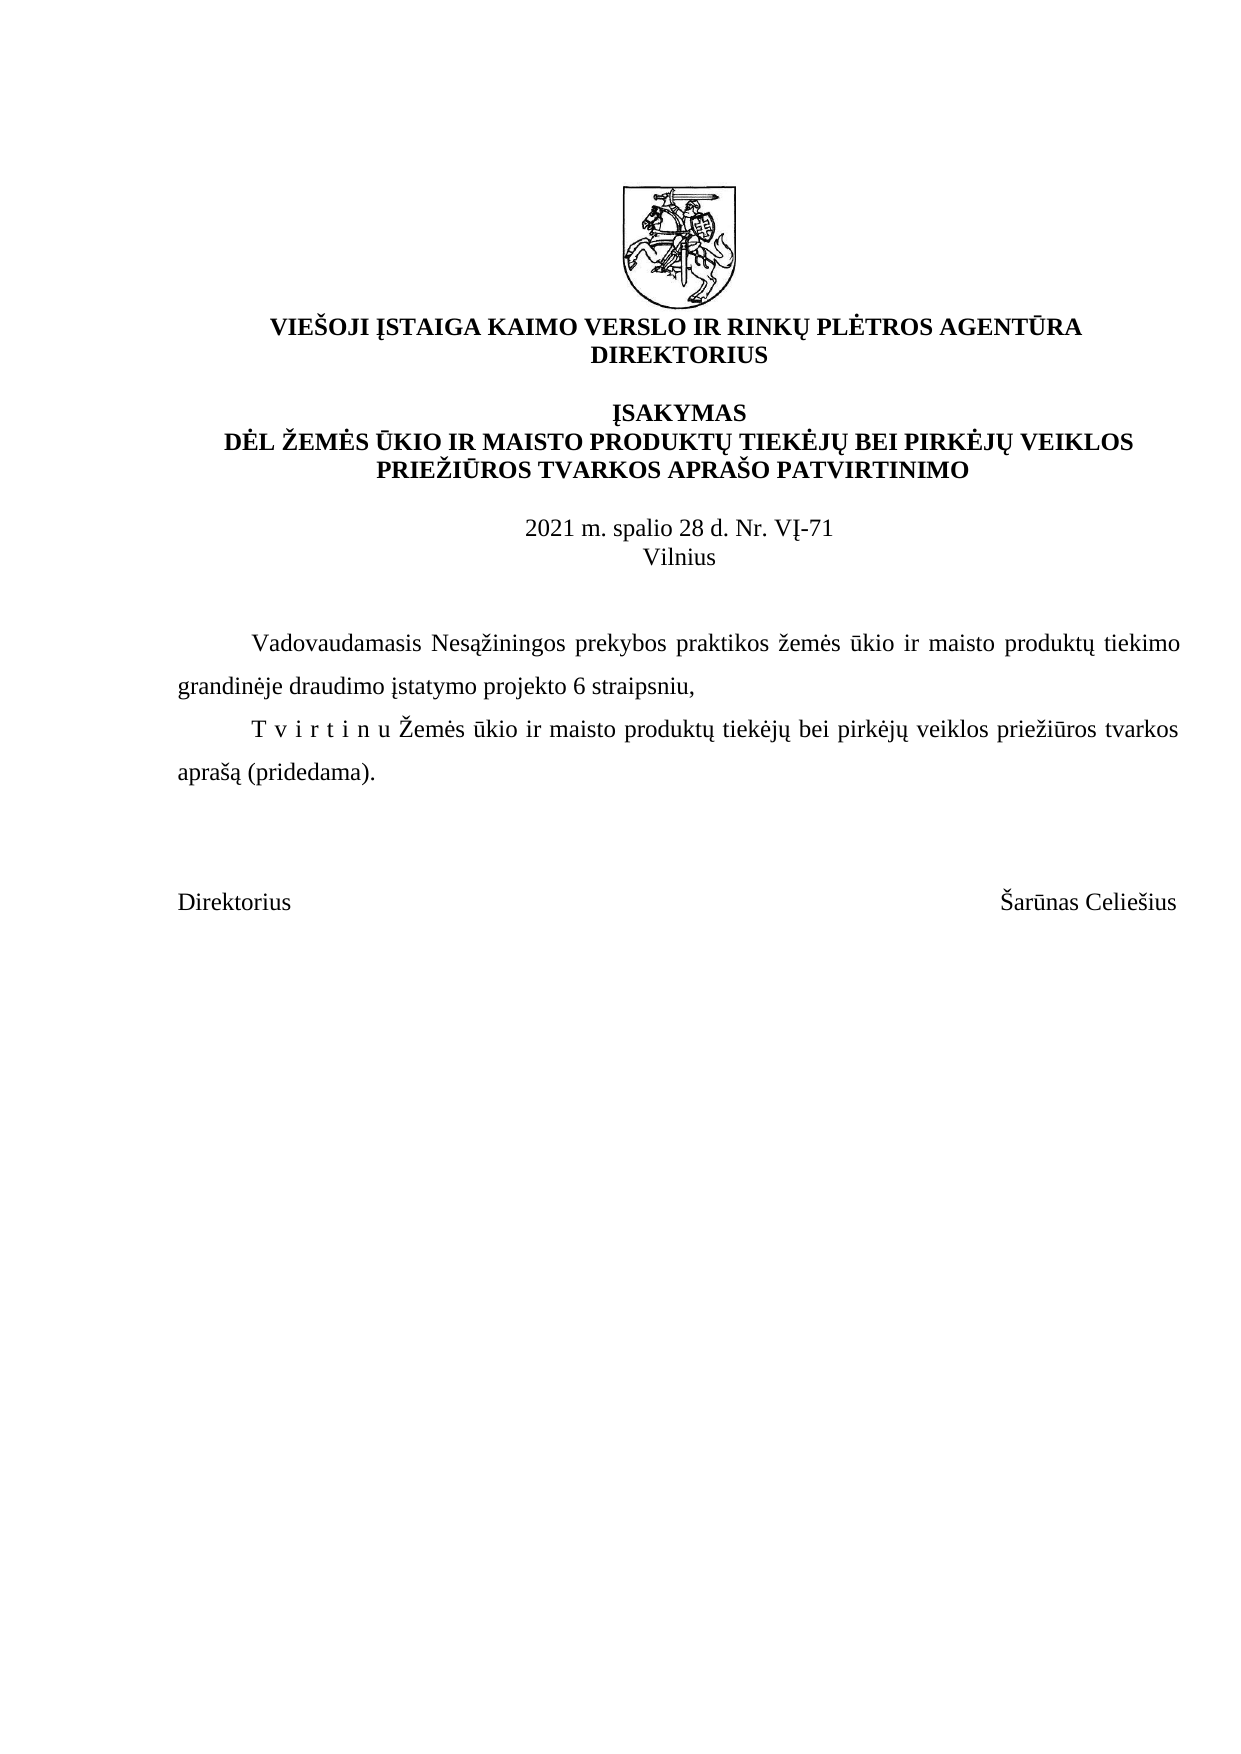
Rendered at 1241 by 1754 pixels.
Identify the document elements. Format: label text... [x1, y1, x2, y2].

text T v i r t i n u Žemės ūkio ir maisto produktų tiekėjų bei pirkėjų veiklos priežiūros tvarkos aprašą (pridedama). [177, 714, 1181, 786]
text ĮSAKYMAS [177, 398, 1181, 427]
text VIEŠOJI ĮSTAIGA KAIMO VERSLO IR RINKŲ PLĖTROS AGENTŪRA [177, 312, 1181, 340]
text DIREKTORIUS [177, 340, 1181, 369]
text Vadovaudamasis Nesąžiningos prekybos praktikos žemės ūkio ir maisto produktų tiekimo grandinėje draudimo įstatymo projekto 6 straipsniu, [177, 628, 1181, 700]
text Direktorius Šarūnas Celiešius [177, 887, 1181, 915]
text 2021 m. spalio 28 d. Nr. VĮ-71 [177, 513, 1181, 542]
text DĖL ŽEMĖS ŪKIO IR MAISTO PRODUKTŲ TIEKĖJŲ BEI PIRKĖJŲ VEIKLOS PRIEŽIŪROS TVARKOS APRAŠO PATVIRTINIMO [177, 427, 1181, 484]
text Vilnius [177, 542, 1181, 570]
